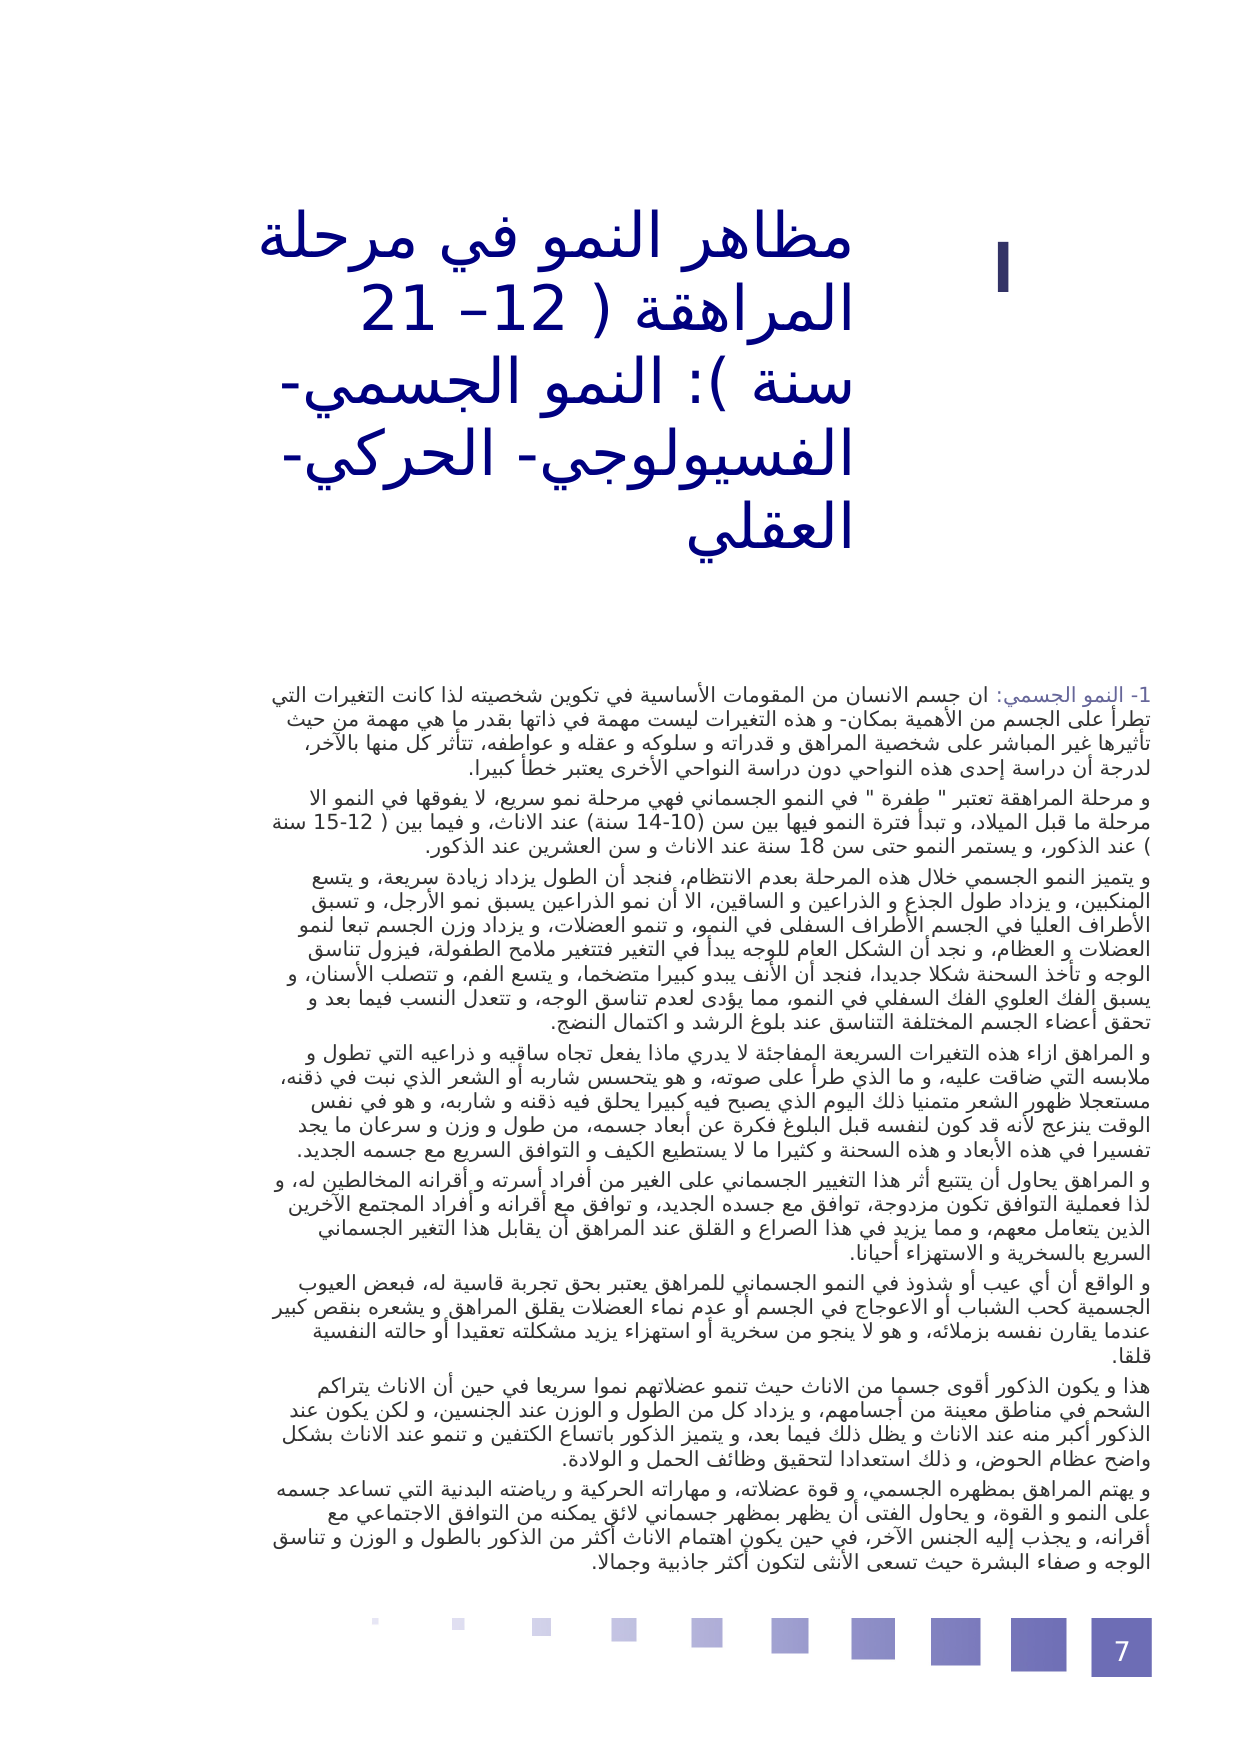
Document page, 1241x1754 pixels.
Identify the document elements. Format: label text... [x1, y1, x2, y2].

text و مرحلة المراهقة تعتبر " طفرة " في النمو الجسماني فهي مرحلة نمو سريع، لا يفوقها في النمو الا مرحلة ما قبل الميلاد، و تبدأ فترة النمو فيها بين سن (10-14 سنة) عند الاناث، و فيما بين ( 12-15 سنة ) عند الذكور، و يستمر النمو حتى سن 18 سنة عند الاناث و سن العشرين عند الذكور. [266, 786, 1152, 859]
text و الواقع أن أي عيب أو شذوذ في النمو الجسماني للمراهق يعتبر بحق تجربة قاسية له، فبعض العيوب الجسمية كحب الشباب أو الاعوجاج في الجسم أو عدم نماء العضلات يقلق المراهق و يشعره بنقص كبير عندما يقارن نفسه بزملائه، و هو لا ينجو من سخرية أو استهزاء يزيد مشكلته تعقيدا أو حالته النفسية قلقا. [266, 1271, 1152, 1368]
picture [177, 1618, 1152, 1677]
text و المراهق يحاول أن يتتبع أثر هذا التغيير الجسماني على الغير من أفراد أسرته و أقرانه المخالطين له، و لذا فعملية التوافق تكون مزدوجة، توافق مع جسده الجديد، و توافق مع أقرانه و أفراد المجتمع الآخرين الذين يتعامل معهم، و مما يزيد في هذا الصراع و القلق عند المراهق أن يقابل هذا التغير الجسماني السريع بالسخرية و الاستهزاء أحيانا. [266, 1168, 1152, 1265]
text و يهتم المراهق بمظهره الجسمي، و قوة عضلاته، و مهاراته الحركية و رياضته البدنية التي تساعد جسمه على النمو و القوة، و يحاول الفتى أن يظهر بمظهر جسماني لائق يمكنه من التوافق الاجتماعي مع أقرانه، و يجذب إليه الجنس الآخر، في حين يكون اهتمام الاناث أكثر من الذكور بالطول و الوزن و تناسق الوجه و صفاء البشرة حيث تسعى الأنثى لتكون أكثر جاذبية وجمالا. [266, 1477, 1152, 1574]
text و المراهق ازاء هذه التغيرات السريعة المفاجئة لا يدري ماذا يفعل تجاه ساقيه و ذراعيه التي تطول و ملابسه التي ضاقت عليه، و ما الذي طرأ على صوته، و هو يتحسس شاربه أو الشعر الذي نبت في ذقنه، مستعجلا ظهور الشعر متمنيا ذلك اليوم الذي يصبح فيه كبيرا يحلق فيه ذقنه و شاربه، و هو في نفس الوقت ينزعج لأنه قد كون لنفسه قبل البلوغ فكرة عن أبعاد جسمه، من طول و وزن و سرعان ما يجد تفسيرا في هذه الأبعاد و هذه السحنة و كثيرا ما لا يستطيع الكيف و التوافق السريع مع جسمه الجديد. [266, 1041, 1152, 1162]
text و يتميز النمو الجسمي خلال هذه المرحلة بعدم الانتظام، فنجد أن الطول يزداد زيادة سريعة، و يتسع المنكبين، و يزداد طول الجذع و الذراعين و الساقين، الا أن نمو الذراعين يسبق نمو الأرجل، و تسبق الأطراف العليا في الجسم الأطراف السفلى في النمو، و تنمو العضلات، و يزداد وزن الجسم تبعا لنمو العضلات و العظام، و نجد أن الشكل العام للوجه يبدأ في التغير فتتغير ملامح الطفولة، فيزول تناسق الوجه و تأخذ السحنة شكلا جديدا، فنجد أن الأنف يبدو كبيرا متضخما، و يتسع الفم، و تتصلب الأسنان، و يسبق الفك العلوي الفك السفلي في النمو، مما يؤدى لعدم تناسق الوجه، و تتعدل النسب فيما بعد و تحقق أعضاء الجسم المختلفة التناسق عند بلوغ الرشد و اكتمال النضج. [266, 865, 1152, 1034]
text هذا و يكون الذكور أقوى جسما من الاناث حيث تنمو عضلاتهم نموا سريعا في حين أن الاناث يتراكم الشحم في مناطق معينة من أجسامهم، و يزداد كل من الطول و الوزن عند الجنسين، و لكن يكون عند الذكور أكبر منه عند الاناث و يظل ذلك فيما بعد، و يتميز الذكور باتساع الكتفين و تنمو عند الاناث بشكل واضح عظام الحوض، و ذلك استعدادا لتحقيق وظائف الحمل و الولادة. [266, 1374, 1152, 1471]
title - [213, 199, 856, 563]
text 1- النمو الجسمي: ان جسم الانسان من المقومات الأساسية في تكوين شخصيته لذا كانت التغيرات التي تطرأ على الجسم من الأهمية بمكان- و هذه التغيرات ليست مهمة في ذاتها بقدر ما هي مهمة من حيث تأثيرها غير المباشر على شخصية المراهق و قدراته و سلوكه و عقله و عواطفه، تتأثر كل منها بالآخر، لدرجة أن دراسة إحدى هذه النواحي دون دراسة النواحي الأخرى يعتبر خطأ كبيرا. [266, 683, 1152, 780]
